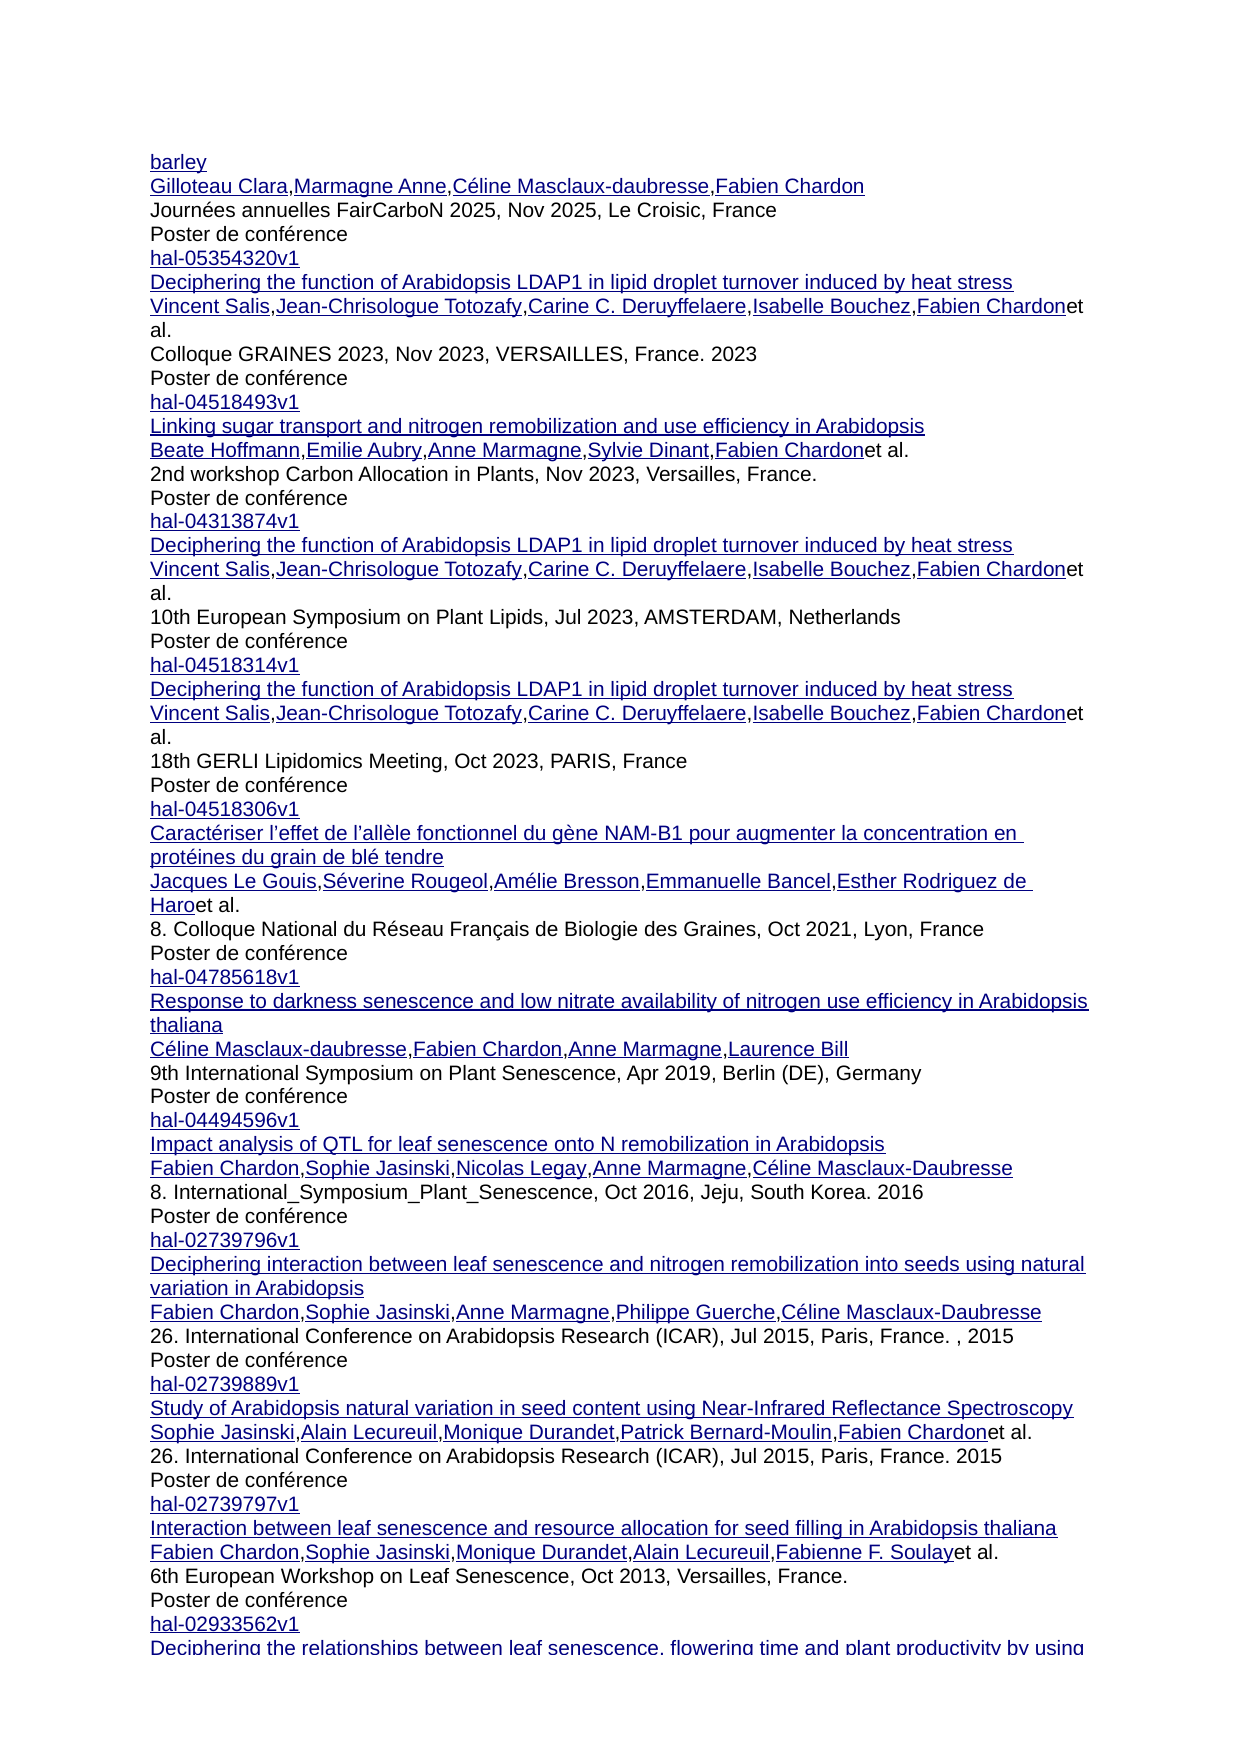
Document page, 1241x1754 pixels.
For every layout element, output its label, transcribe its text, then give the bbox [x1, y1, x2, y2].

table_cell Caractériser l’effet de l’allèle fonctionnel du gène NAM-B1 pour augmenter la concentration en protéines du grain de blé tendre Jacques Le Gouis,Séverine Rougeol,Amélie Bresson,Emmanuelle Bancel,Esther Rodriguez de Haroet al. 8. Colloque National du Réseau Français de Biologie des Graines, Oct 2021, Lyon, France Poster de conférence hal-04785618v1 [150, 821, 1090, 988]
table_cell Deciphering the relationships between leaf senescence, flowering time and plant productivity by using [150, 1635, 1090, 1655]
table_cell Study of Arabidopsis natural variation in seed content using Near-Infrared Reflectance Spectroscopy Sophie Jasinski,Alain Lecureuil,Monique Durandet,Patrick Bernard-Moulin,Fabien Chardonet al. 26. International Conference on Arabidopsis Research (ICAR), Jul 2015, Paris, France. 2015 Poster de conférence hal-02739797v1 [150, 1396, 1090, 1516]
table_cell Response to darkness senescence and low nitrate availability of nitrogen use efficiency in Arabidopsis thaliana Céline Masclaux‐daubresse,Fabien Chardon,Anne Marmagne,Laurence Bill 9th International Symposium on Plant Senescence, Apr 2019, Berlin (DE), Germany Poster de conférence hal-04494596v1 [150, 989, 1090, 1132]
table_cell Impact analysis of QTL for leaf senescence onto N remobilization in Arabidopsis Fabien Chardon,Sophie Jasinski,Nicolas Legay,Anne Marmagne,Céline Masclaux-Daubresse 8. International_Symposium_Plant_Senescence, Oct 2016, Jeju, South Korea. 2016 Poster de conférence hal-02739796v1 [150, 1132, 1090, 1252]
table_cell Interaction between leaf senescence and resource allocation for seed filling in Arabidopsis thaliana Fabien Chardon,Sophie Jasinski,Monique Durandet,Alain Lecureuil,Fabienne F. Soulayet al. 6th European Workshop on Leaf Senescence, Oct 2013, Versailles, France. Poster de conférence hal-02933562v1 [150, 1516, 1090, 1635]
table_cell Deciphering the function of Arabidopsis LDAP1 in lipid droplet turnover induced by heat stress Vincent Salis,Jean-Chrisologue Totozafy,Carine C. Deruyffelaere,Isabelle Bouchez,Fabien Chardonet al. 18th GERLI Lipidomics Meeting, Oct 2023, PARIS, France Poster de conférence hal-04518306v1 [150, 677, 1090, 821]
table_cell Linking sugar transport and nitrogen remobilization and use efficiency in Arabidopsis Beate Hoffmann,Emilie Aubry,Anne Marmagne,Sylvie Dinant,Fabien Chardonet al. 2nd workshop Carbon Allocation in Plants, Nov 2023, Versailles, France. Poster de conférence hal-04313874v1 [150, 414, 1090, 533]
table_cell Investigation of the role of chlorophyll in carbon and nitrogen management in response to darkness in barley Gilloteau Clara,Marmagne Anne,Céline Masclaux‐daubresse,Fabien Chardon Journées annuelles FairCarboN 2025, Nov 2025, Le Croisic, France Poster de conférence hal-05354320v1 [150, 150, 1090, 270]
table_cell Deciphering the function of Arabidopsis LDAP1 in lipid droplet turnover induced by heat stress Vincent Salis,Jean-Chrisologue Totozafy,Carine C. Deruyffelaere,Isabelle Bouchez,Fabien Chardonet al. Colloque GRAINES 2023, Nov 2023, VERSAILLES, France. 2023 Poster de conférence hal-04518493v1 [150, 270, 1090, 413]
table_cell Deciphering the function of Arabidopsis LDAP1 in lipid droplet turnover induced by heat stress Vincent Salis,Jean-Chrisologue Totozafy,Carine C. Deruyffelaere,Isabelle Bouchez,Fabien Chardonet al. 10th European Symposium on Plant Lipids, Jul 2023, AMSTERDAM, Netherlands Poster de conférence hal-04518314v1 [150, 533, 1090, 677]
table_cell Deciphering interaction between leaf senescence and nitrogen remobilization into seeds using natural variation in Arabidopsis Fabien Chardon,Sophie Jasinski,Anne Marmagne,Philippe Guerche,Céline Masclaux-Daubresse 26. International Conference on Arabidopsis Research (ICAR), Jul 2015, Paris, France. , 2015 Poster de conférence hal-02739889v1 [150, 1252, 1090, 1396]
